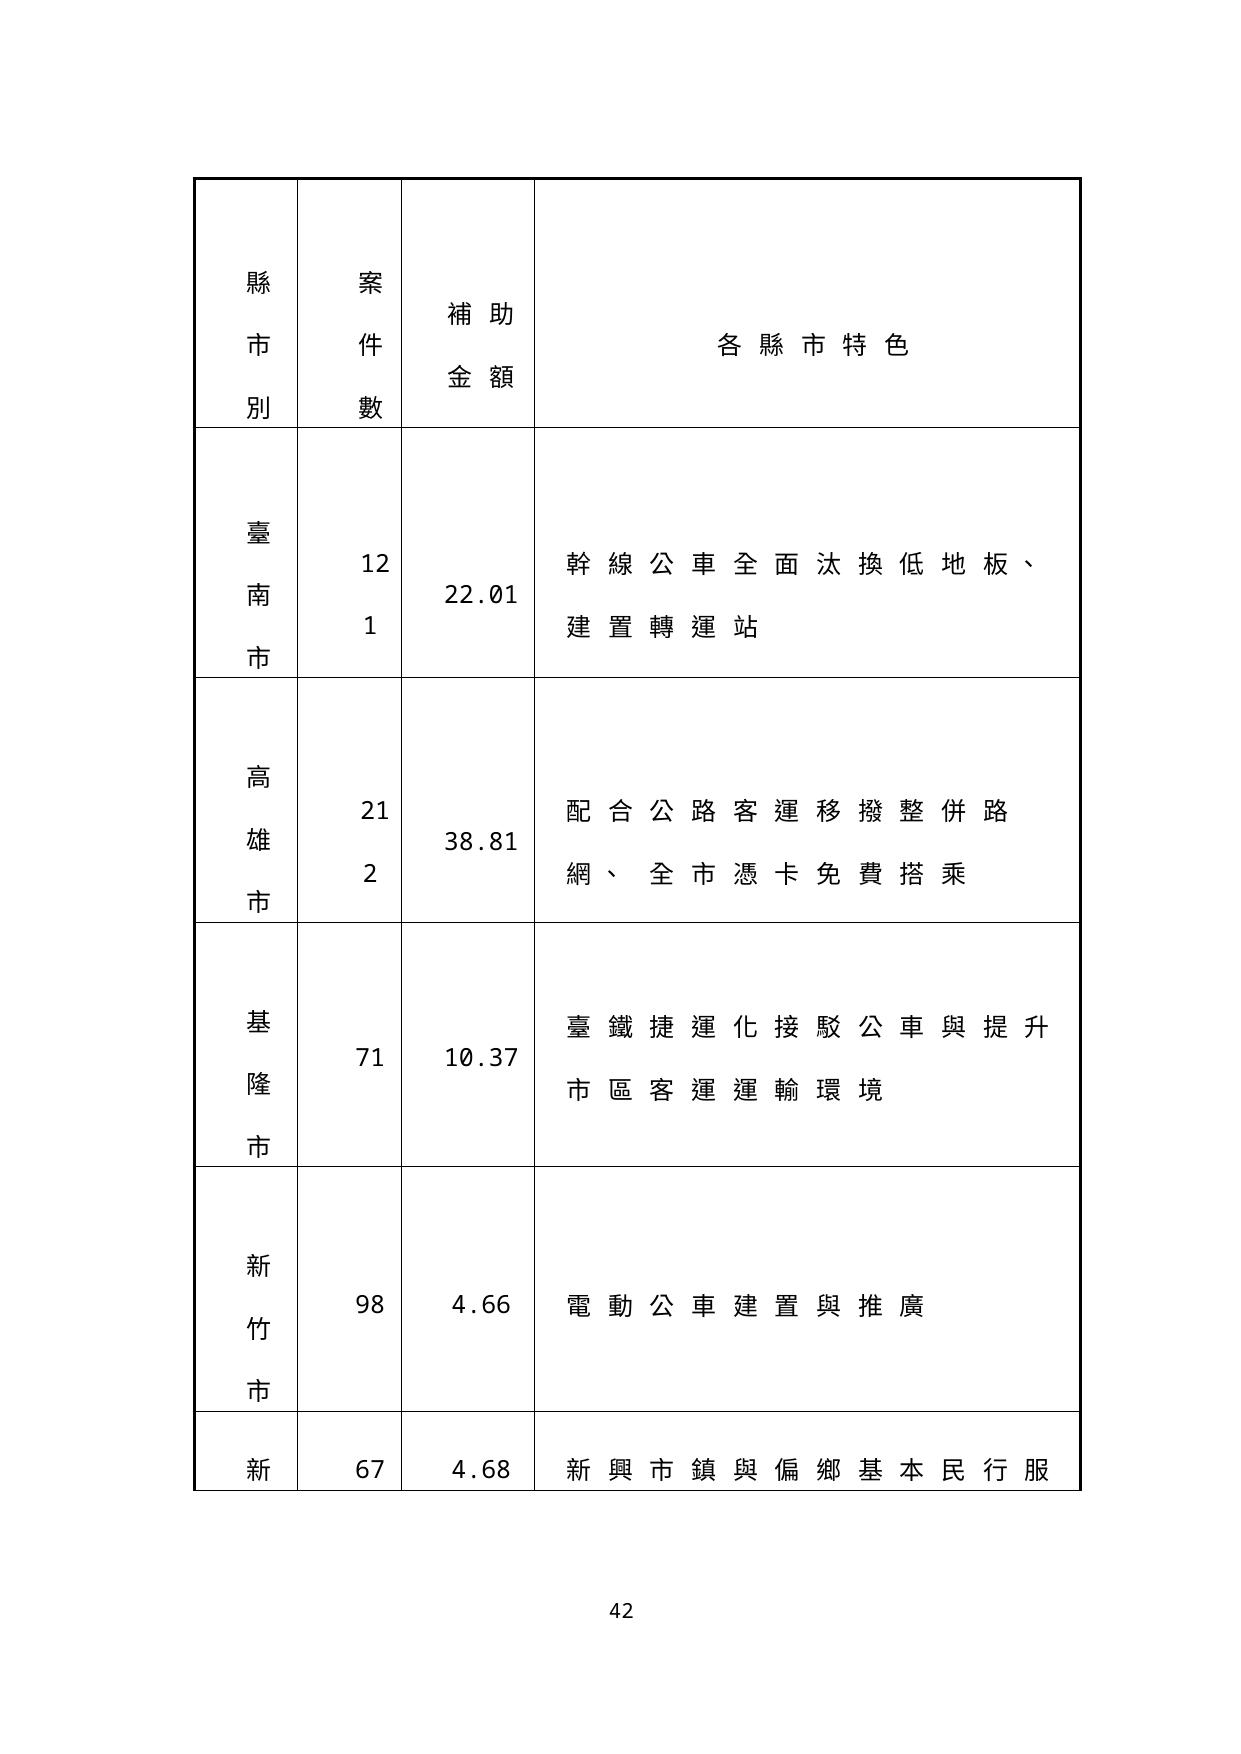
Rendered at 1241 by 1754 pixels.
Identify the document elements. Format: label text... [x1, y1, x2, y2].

table_cell 4.66 [402, 1167, 534, 1411]
table_cell 新竹市 [196, 1167, 297, 1411]
table_cell 高雄市 [196, 678, 297, 922]
table_cell 71 [298, 923, 401, 1166]
table_header 各縣市特色 [535, 180, 1079, 427]
table_cell 38.81 [402, 678, 534, 922]
table_cell 121 [298, 428, 401, 677]
table_cell 臺鐵捷運化接駁公車與提升市區客運運輸環境 [535, 923, 1079, 1166]
table_header 案件數 [298, 180, 401, 427]
table_cell 新興市鎮與偏鄉基本民行服 [535, 1412, 1079, 1490]
table_cell 22.01 [402, 428, 534, 677]
table_cell 電動公車建置與推廣 [535, 1167, 1079, 1411]
table_cell 67 [298, 1412, 401, 1490]
table_cell 配合公路客運移撥整併路網、全市憑卡免費搭乘 [535, 678, 1079, 922]
table_cell 基隆市 [196, 923, 297, 1166]
table_cell 臺南市 [196, 428, 297, 677]
table_cell 212 [298, 678, 401, 922]
table_header 縣市別 [196, 180, 297, 427]
table_cell 幹線公車全面汰換低地板、建置轉運站 [535, 428, 1079, 677]
table_header 補助金額 [402, 180, 534, 427]
table_cell 4.68 [402, 1412, 534, 1490]
table_cell 10.37 [402, 923, 534, 1166]
table_cell 新 [196, 1412, 297, 1490]
table_cell 98 [298, 1167, 401, 1411]
